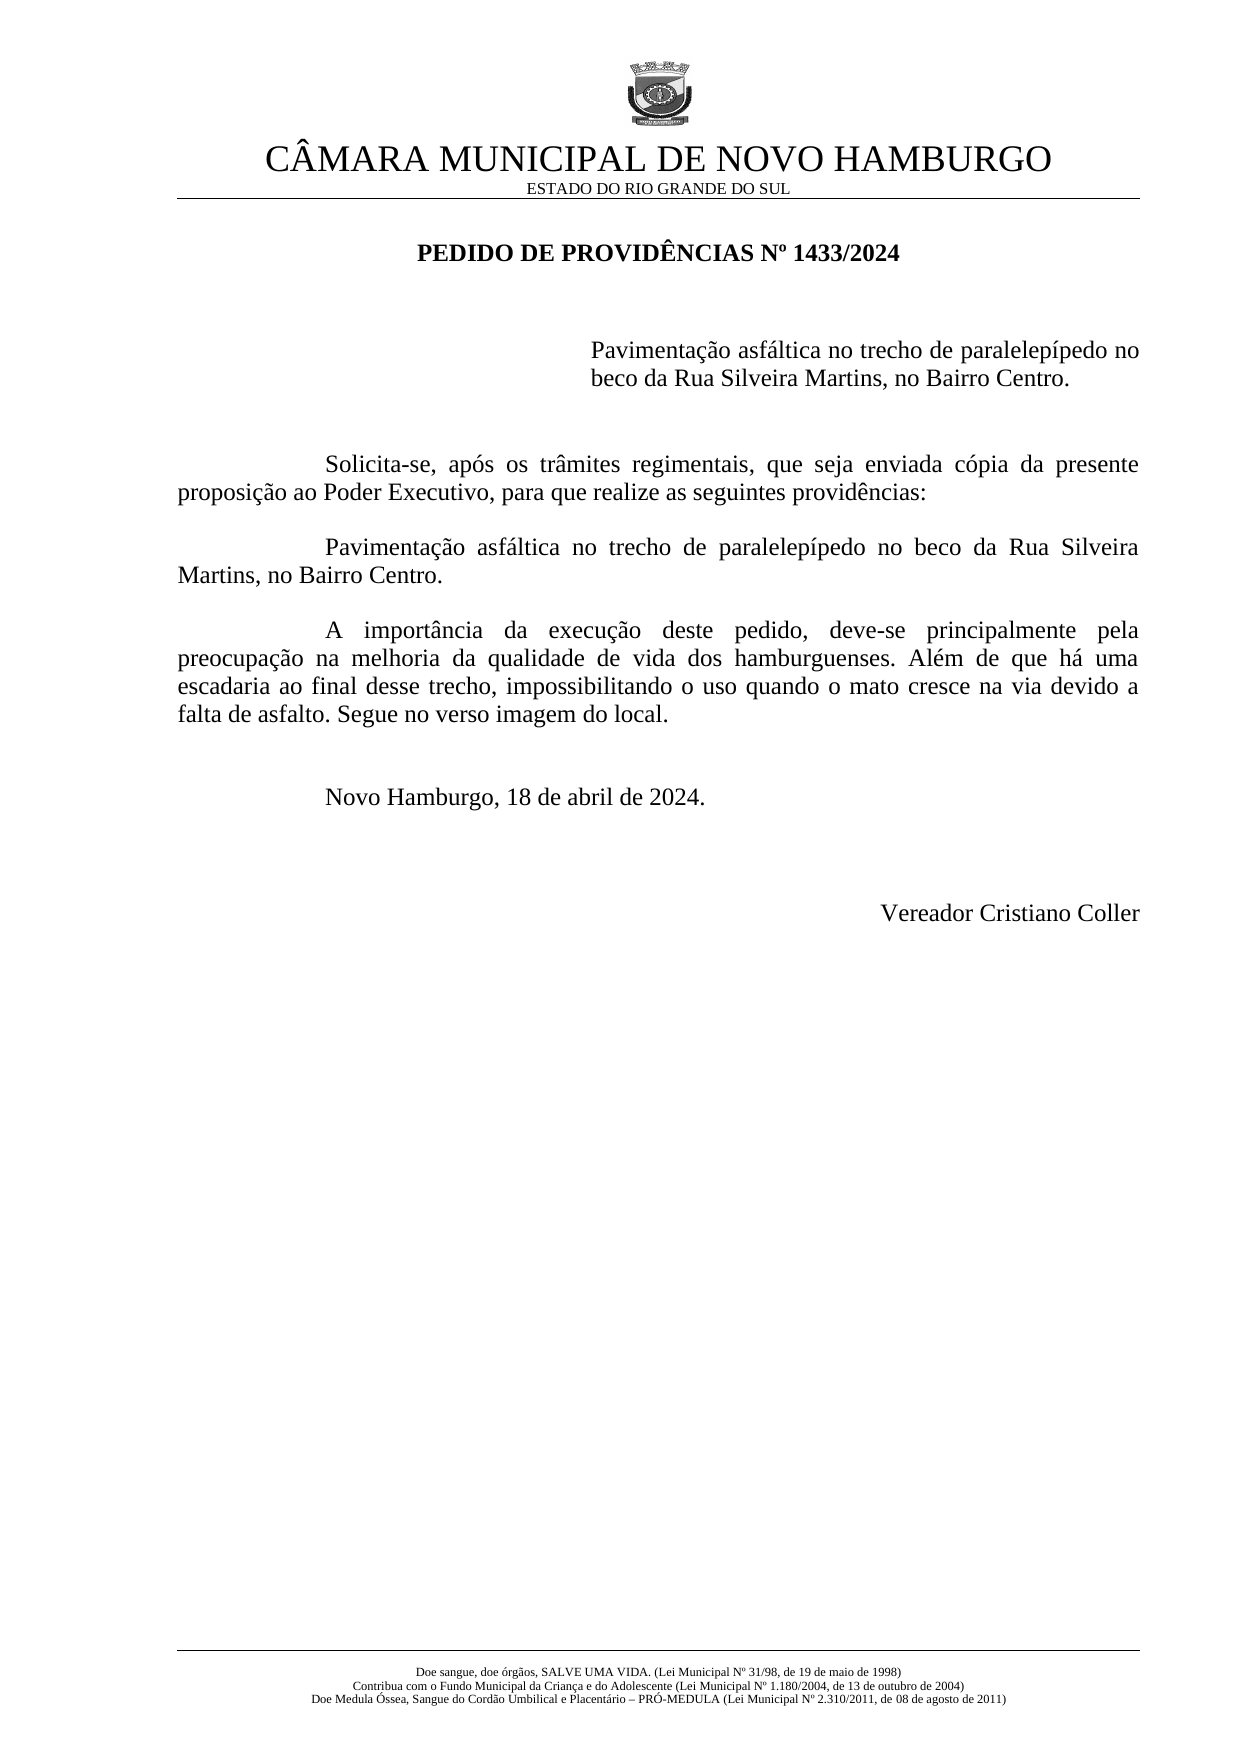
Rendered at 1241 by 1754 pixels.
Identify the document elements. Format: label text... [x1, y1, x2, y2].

text Pavimentação asfáltica no trecho de paralelepípedo no beco da Rua Silveira Martins, no Bairro Centro. [177, 533, 1140, 589]
text Solicita-se, após os trâmites regimentais, que seja enviada cópia da presente proposição ao Poder Executivo, para que realize as seguintes providências: [177, 450, 1140, 506]
text A importância da execução deste pedido, deve-se principalmente pela preocupação na melhoria da qualidade de vida dos hamburguenses. Além de que há uma escadaria ao final desse trecho, impossibilitando o uso quando o mato cresce na via devido a falta de asfalto. Segue no verso imagem do local. [177, 617, 1140, 727]
title PEDIDO DE PROVIDÊNCIAS Nº 1433/2024 [177, 239, 1140, 266]
text Vereador Cristiano Coller [177, 899, 1140, 927]
text Pavimentação asfáltica no trecho de paralelepípedo no beco da Rua Silveira Martins, no Bairro Centro. [591, 336, 1140, 391]
text Novo Hamburgo, 18 de abril de 2024. [177, 783, 1140, 811]
